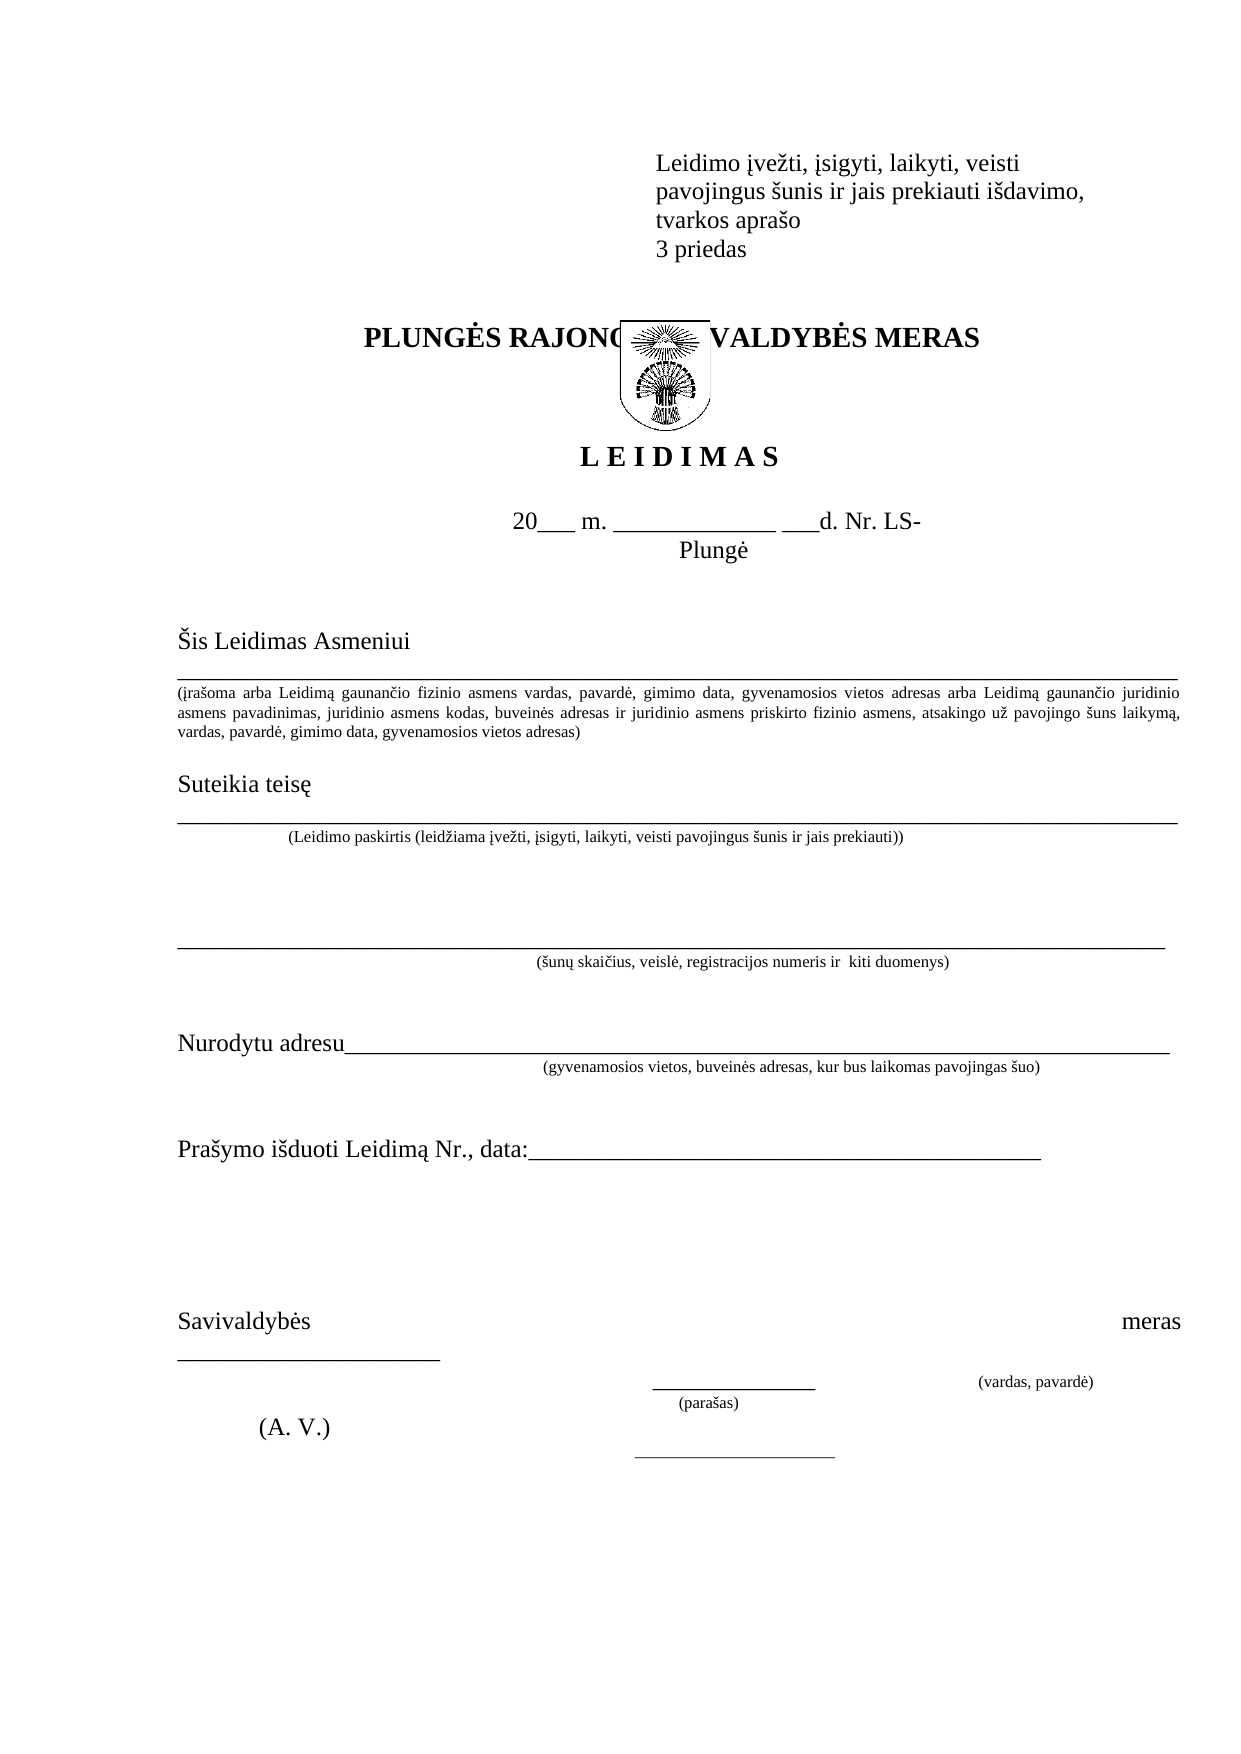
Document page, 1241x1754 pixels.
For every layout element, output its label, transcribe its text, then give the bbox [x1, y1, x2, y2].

text 3 priedas [177, 234, 1181, 263]
text Nurodytu adresu__________________________________________________________________ [177, 1028, 1181, 1057]
table_cell [854, 381, 893, 410]
text (A. V.) [177, 1412, 1181, 1440]
table_cell [1163, 381, 1167, 410]
table_header PLUNGĖS RAJONO SAVIVALDYBĖS MERAS [711, 320, 1167, 381]
text _______________________________________________________________________________ [177, 923, 1181, 952]
text Prašymo išduoti Leidimą Nr., data:_________________________________________ [177, 1134, 1181, 1162]
table_cell [1077, 381, 1163, 410]
text (gyvenamosios vietos, buveinės adresas, kur bus laikomas pavojingas šuo) [177, 1057, 1181, 1076]
text pavojingus šunis ir jais prekiauti išdavimo, [177, 176, 1181, 205]
text (Leidimo paskirtis (leidžiama įvežti, įsigyti, laikyti, veisti pavojingus šunis ir jais prekiauti)) [177, 827, 1181, 846]
text Suteikia teisę ________________________________________________________________________________ [177, 769, 1181, 827]
table_cell [177, 381, 619, 410]
text (parašas) [177, 1392, 1181, 1412]
table_header PLUNGĖS RAJONO SAVIVALDYBĖS MERAS [177, 320, 619, 381]
text Plungė [177, 535, 1181, 563]
text (šunų skaičius, veislė, registracijos numeris ir kiti duomenys) [177, 952, 1181, 971]
text Savivaldybės meras _____________________ [177, 1306, 1181, 1364]
text ________________________ [207, 1440, 1181, 1459]
text 20___ m. _____________ ___d. Nr. LS- [177, 506, 1181, 535]
text ________________________________________________________________________________ (įrašoma arba Leidimą gaunančio fizinio asmens vardas, pavardė, gimimo data, gyvenamosios vietos adresas arba Leidimą gaunančio juridinio asmens pavadinimas, juridinio asmens kodas, buveinės adresas ir juridinio asmens priskirto fizinio asmens, atsakingo už pavojingo šuns laikymą, vardas, pavardė, gimimo data, gyvenamosios vietos adresas) [177, 654, 1181, 741]
text Šis Leidimas Asmeniui [177, 626, 1181, 654]
text L E I D I M A S [177, 439, 1181, 472]
text Leidimo įvežti, įsigyti, laikyti, veisti [177, 148, 1181, 176]
text tvarkos aprašo [177, 205, 1181, 234]
text _____________ (vardas, pavardė) [177, 1364, 1181, 1392]
table_cell [893, 381, 1077, 410]
table_cell [711, 381, 854, 410]
